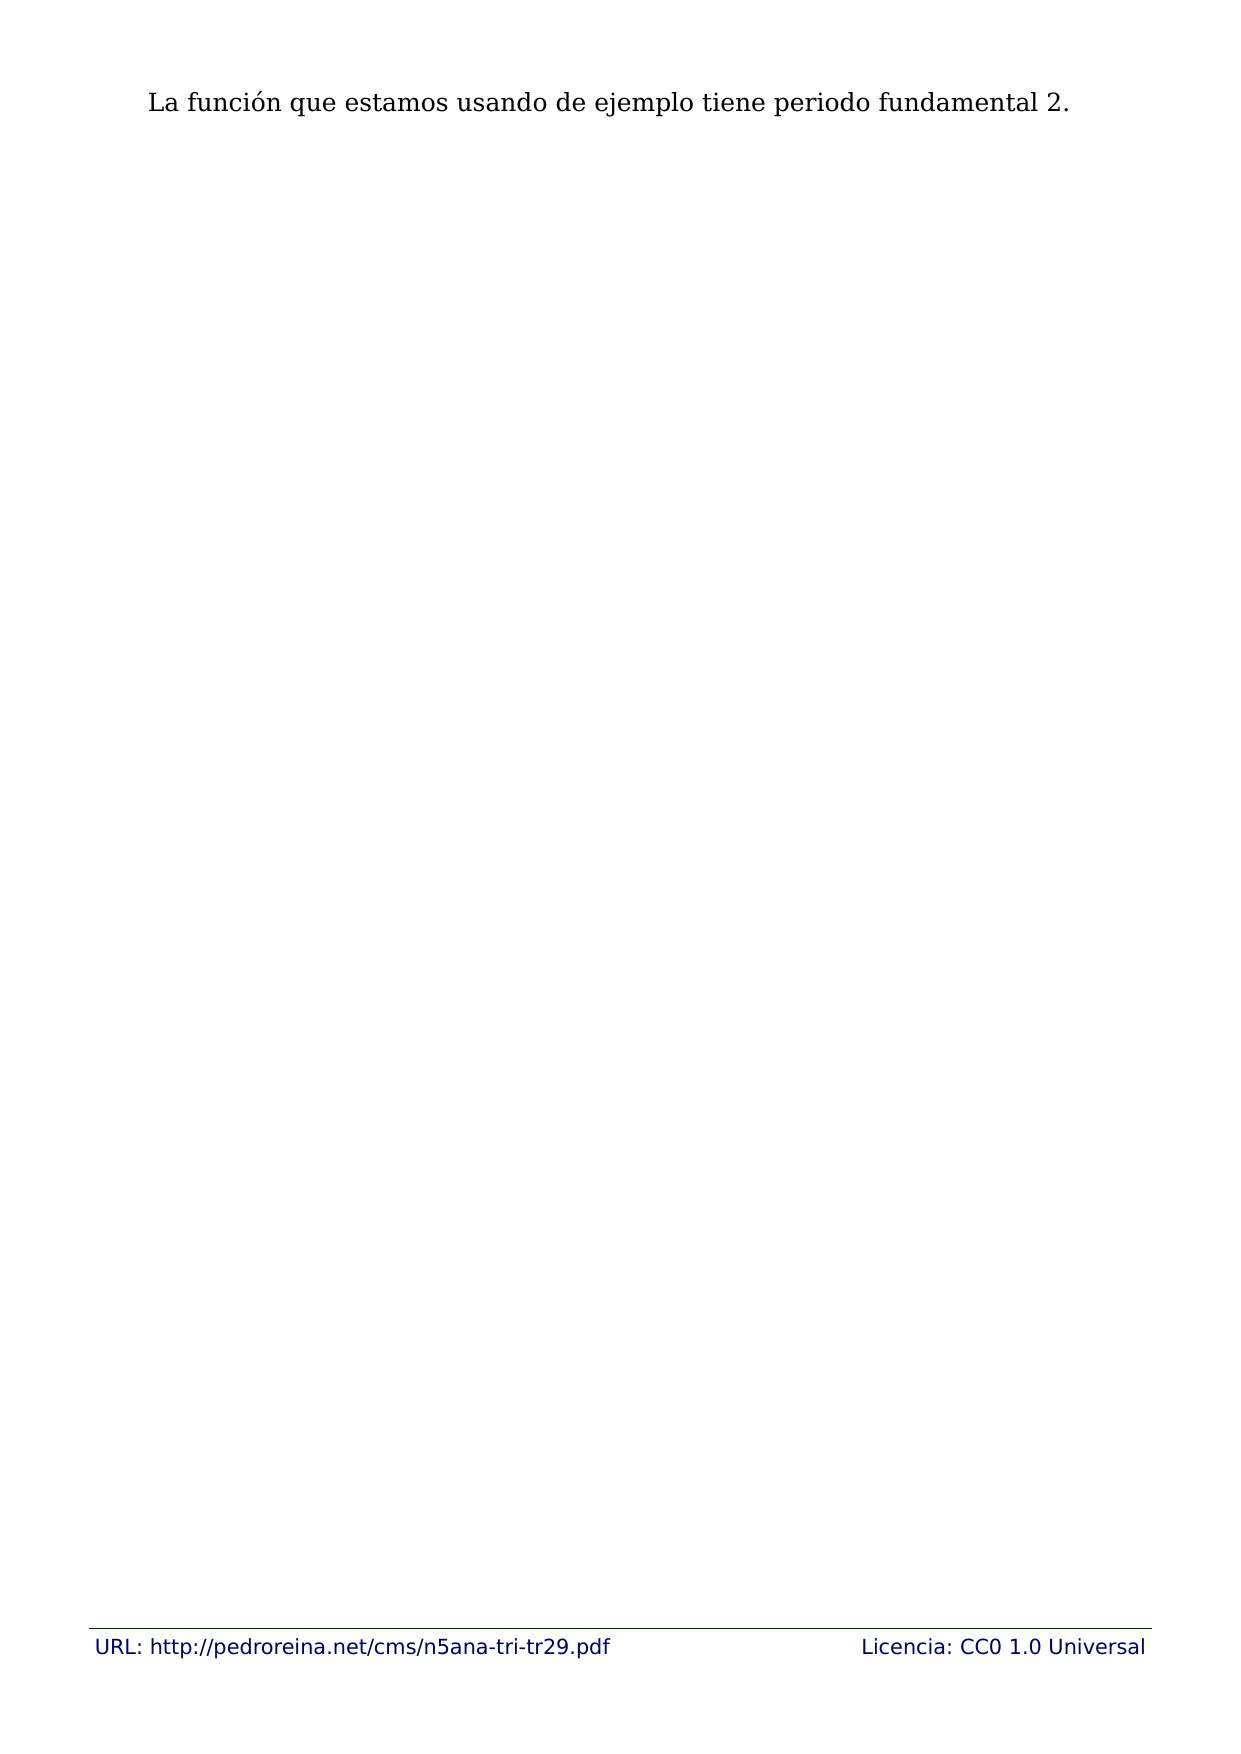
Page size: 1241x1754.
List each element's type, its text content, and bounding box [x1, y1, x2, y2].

text La función que estamos usando de ejemplo tiene periodo fundamental 2. [88, 88, 1152, 118]
